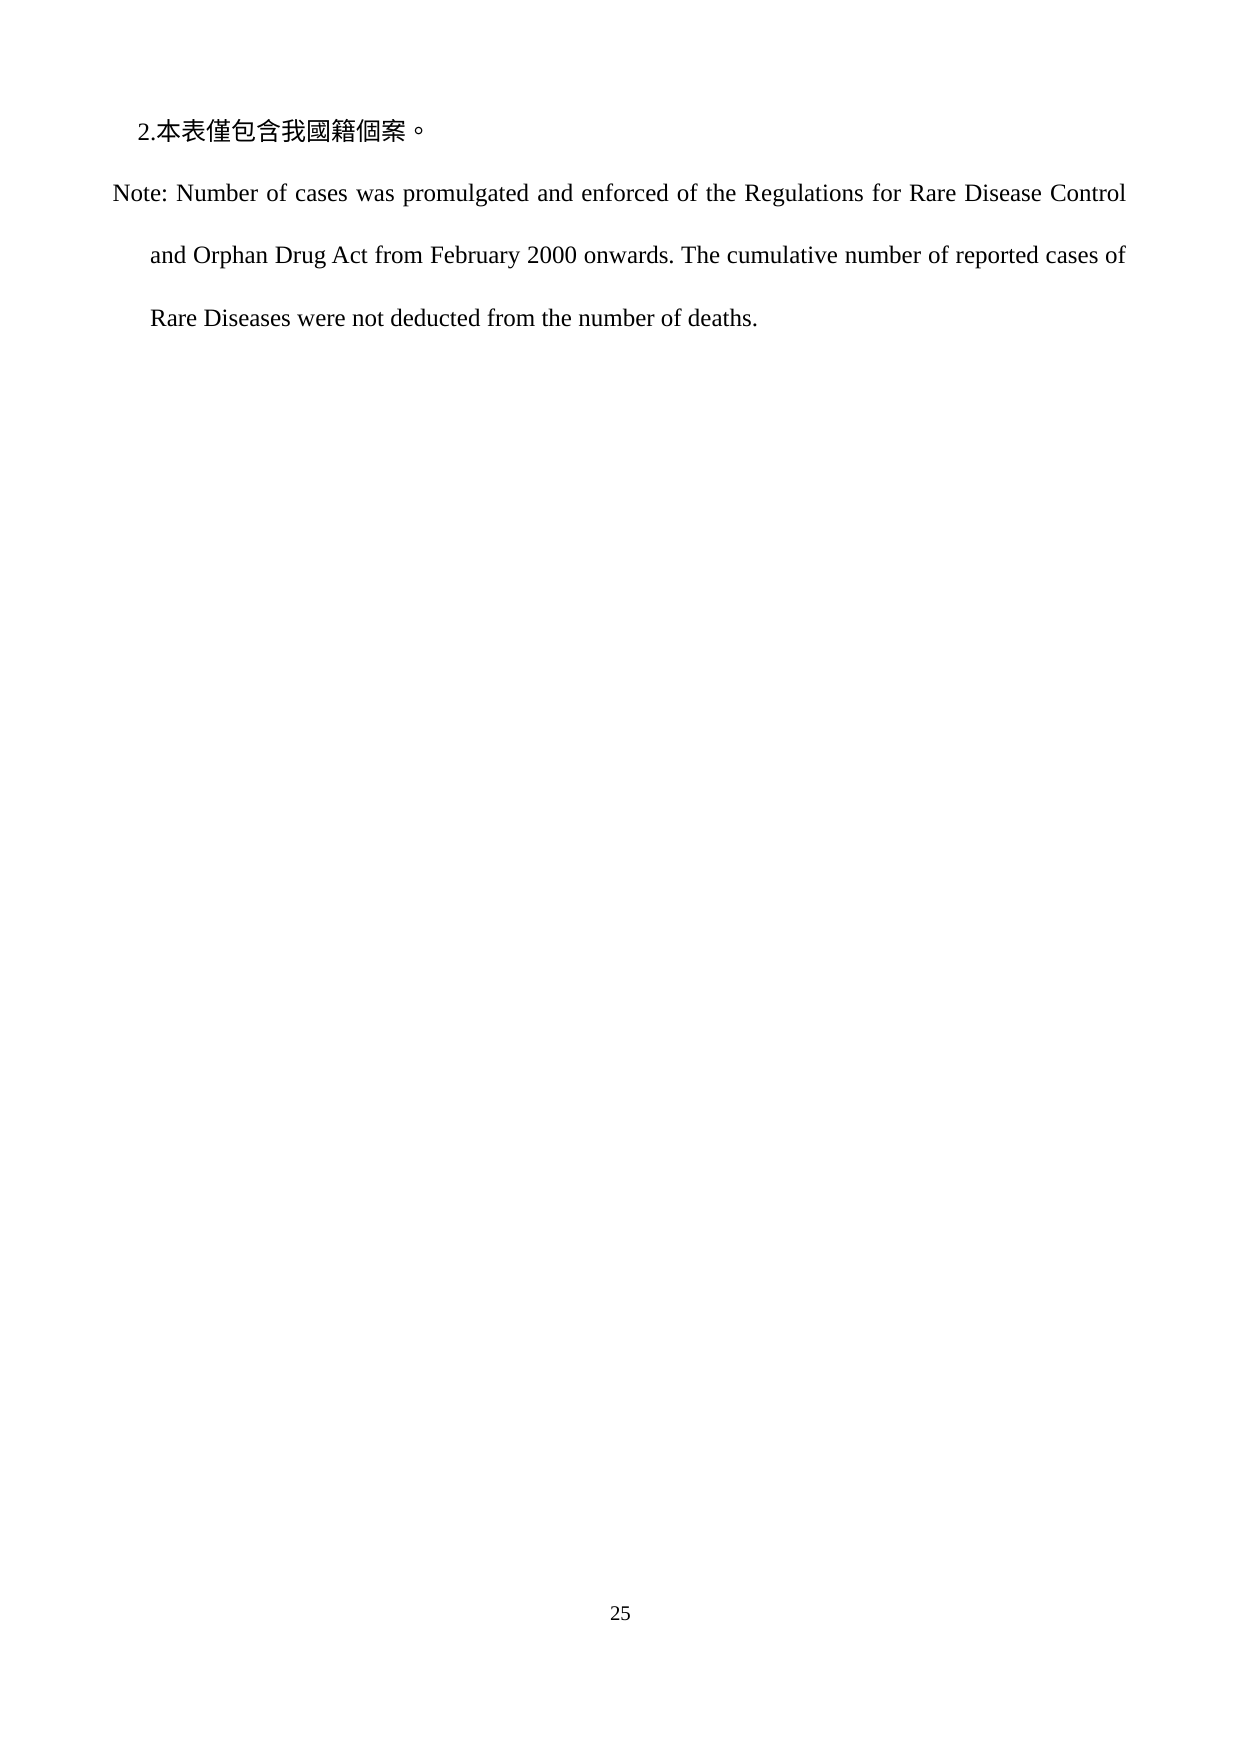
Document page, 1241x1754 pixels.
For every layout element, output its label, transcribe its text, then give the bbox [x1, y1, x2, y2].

text Note: Number of cases was promulgated and enforced of the Regulations for Rare Disease Control and Orphan Drug Act from February 2000 onwards. The cumulative number of reported cases of Rare Diseases were not deducted from the number of deaths. [112, 151, 1128, 338]
text 2.本表僅包含我國籍個案。 [112, 88, 1128, 151]
